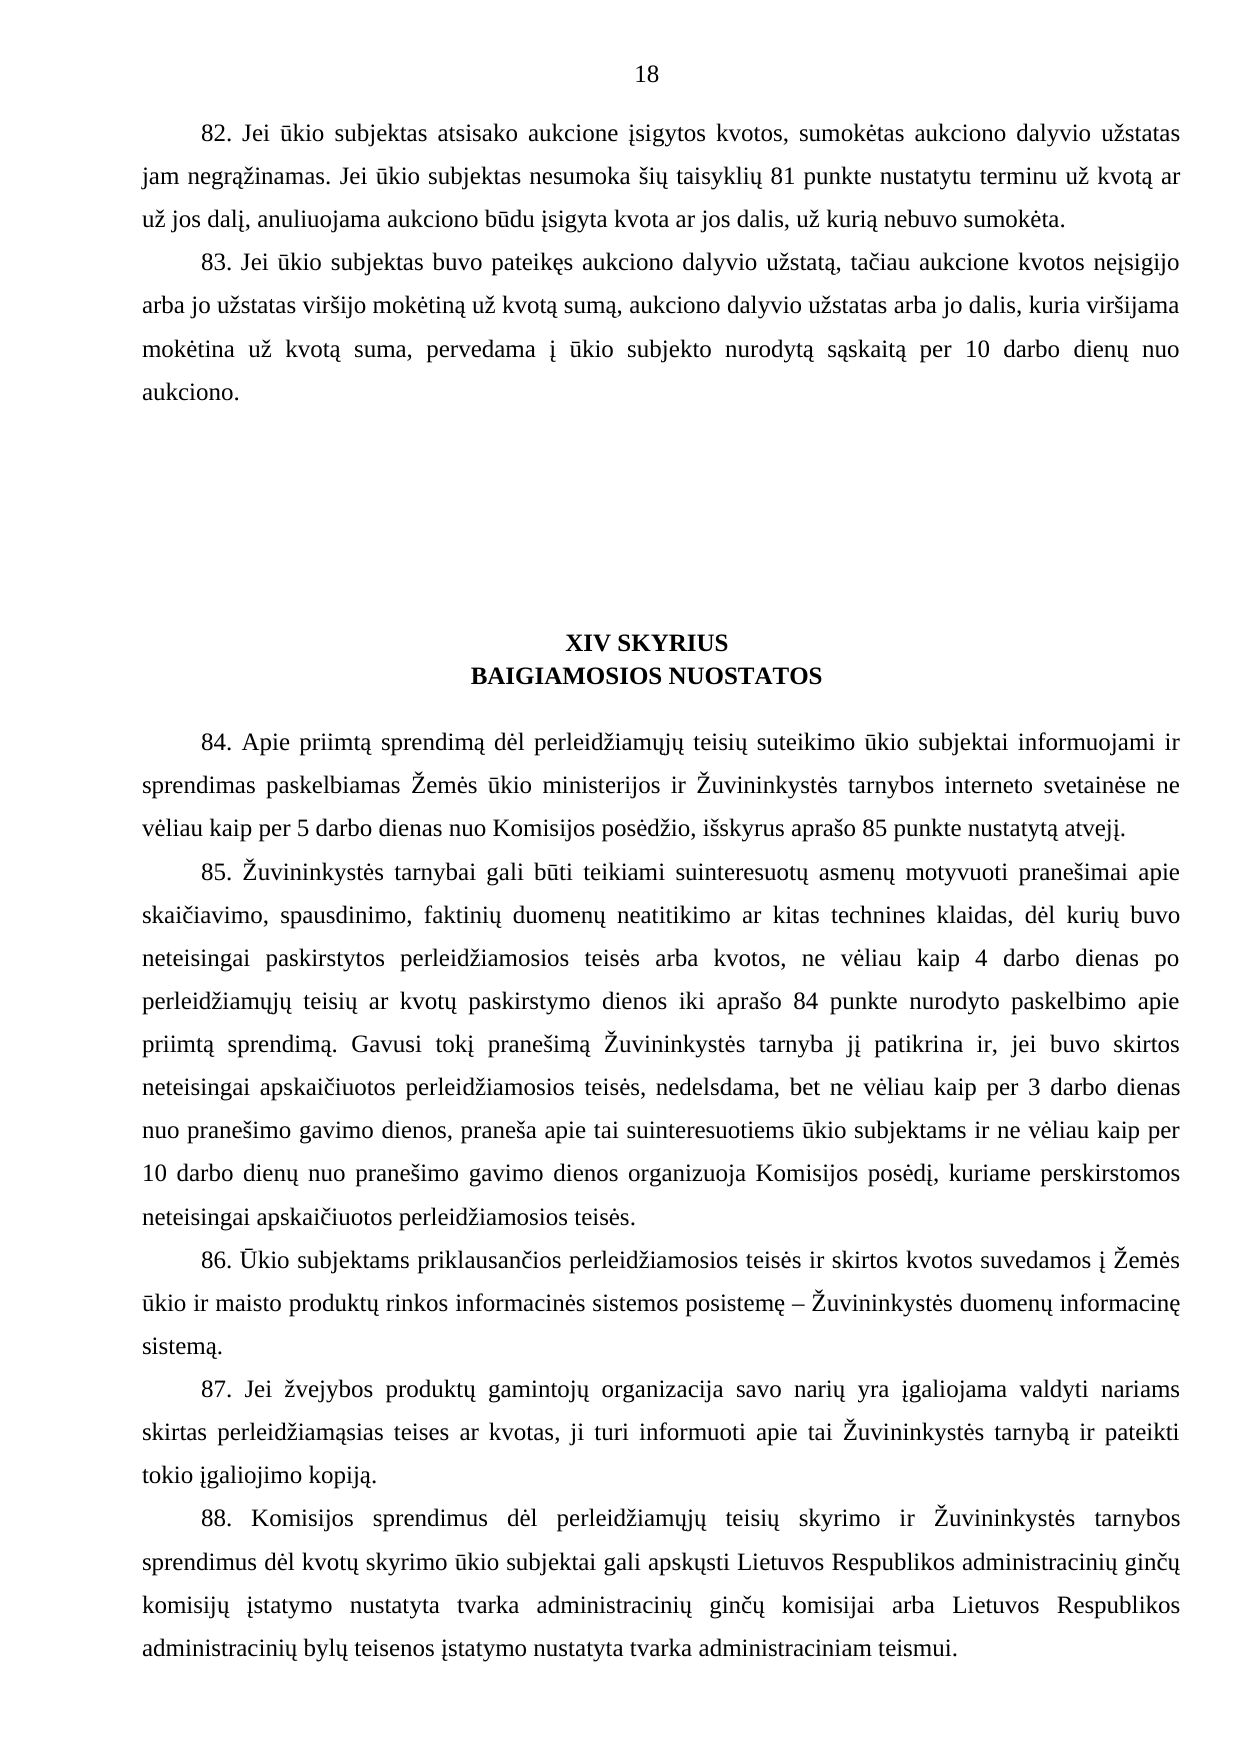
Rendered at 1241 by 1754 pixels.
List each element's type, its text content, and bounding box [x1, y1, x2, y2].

text 84. Apie priimtą sprendimą dėl perleidžiamųjų teisių suteikimo ūkio subjektai informuojami ir sprendimas paskelbiamas Žemės ūkio ministerijos ir Žuvininkystės tarnybos interneto svetainėse ne vėliau kaip per 5 darbo dienas nuo Komisijos posėdžio, išskyrus aprašo 85 punkte nustatytą atvejį. [142, 727, 1181, 842]
text 83. Jei ūkio subjektas buvo pateikęs aukciono dalyvio užstatą, tačiau aukcione kvotos neįsigijo arba jo užstatas viršijo mokėtiną už kvotą sumą, aukciono dalyvio užstatas arba jo dalis, kuria viršijama mokėtina už kvotą suma, pervedama į ūkio subjekto nurodytą sąskaitą per 10 darbo dienų nuo aukciono. [142, 247, 1181, 406]
text 82. Jei ūkio subjektas atsisako aukcione įsigytos kvotos, sumokėtas aukciono dalyvio užstatas jam negrąžinamas. Jei ūkio subjektas nesumoka šių taisyklių 81 punkte nustatytu terminu už kvotą ar už jos dalį, anuliuojama aukciono būdu įsigyta kvota ar jos dalis, už kurią nebuvo sumokėta. [142, 118, 1181, 233]
text 86. Ūkio subjektams priklausančios perleidžiamosios teisės ir skirtos kvotos suvedamos į Žemės ūkio ir maisto produktų rinkos informacinės sistemos posistemę – Žuvininkystės duomenų informacinę sistemą. [142, 1245, 1181, 1360]
text 88. Komisijos sprendimus dėl perleidžiamųjų teisių skyrimo ir Žuvininkystės tarnybos sprendimus dėl kvotų skyrimo ūkio subjektai gali apskųsti Lietuvos Respublikos administracinių ginčų komisijų įstatymo nustatyta tvarka administracinių ginčų komisijai arba Lietuvos Respublikos administracinių bylų teisenos įstatymo nustatyta tvarka administraciniam teismui. [142, 1503, 1181, 1662]
text XIV skyrius [112, 628, 1181, 657]
text 85. Žuvininkystės tarnybai gali būti teikiami suinteresuotų asmenų motyvuoti pranešimai apie skaičiavimo, spausdinimo, faktinių duomenų neatitikimo ar kitas technines klaidas, dėl kurių buvo neteisingai paskirstytos perleidžiamosios teisės arba kvotos, ne vėliau kaip 4 darbo dienas po perleidžiamųjų teisių ar kvotų paskirstymo dienos iki aprašo 84 punkte nurodyto paskelbimo apie priimtą sprendimą. Gavusi tokį pranešimą Žuvininkystės tarnyba jį patikrina ir, jei buvo skirtos neteisingai apskaičiuotos perleidžiamosios teisės, nedelsdama, bet ne vėliau kaip per 3 darbo dienas nuo pranešimo gavimo dienos, praneša apie tai suinteresuotiems ūkio subjektams ir ne vėliau kaip per 10 darbo dienų nuo pranešimo gavimo dienos organizuoja Komisijos posėdį, kuriame perskirstomos neteisingai apskaičiuotos perleidžiamosios teisės. [142, 857, 1181, 1230]
text Baigiamosios nuostatos [112, 661, 1181, 690]
text 87. Jei žvejybos produktų gamintojų organizacija savo narių yra įgaliojama valdyti nariams skirtas perleidžiamąsias teises ar kvotas, ji turi informuoti apie tai Žuvininkystės tarnybą ir pateikti tokio įgaliojimo kopiją. [142, 1374, 1181, 1489]
